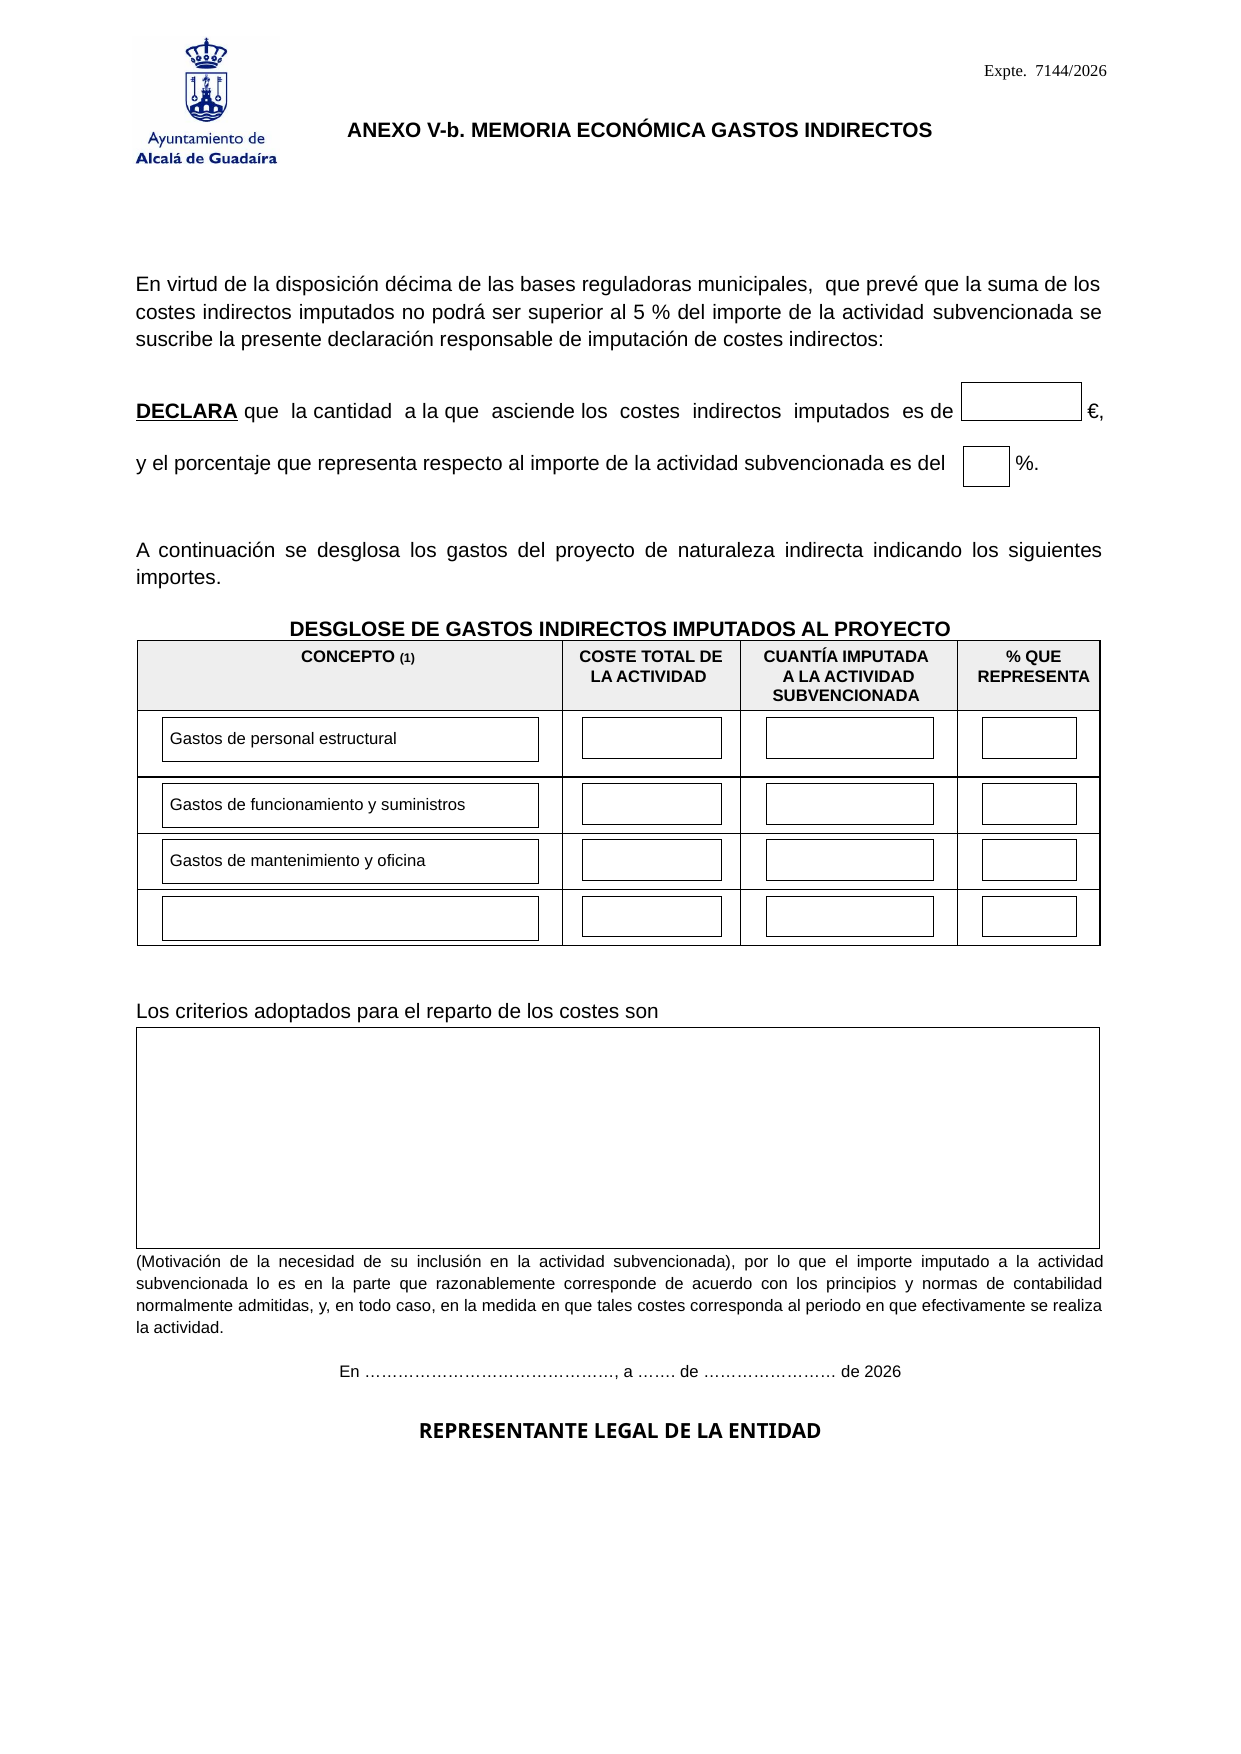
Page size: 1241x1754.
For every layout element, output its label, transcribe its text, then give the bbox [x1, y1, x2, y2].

table_cell [563, 890, 740, 945]
text DECLARA que la cantidad a la que asciende los costes indirectos imputados es de €, y el porcentaje que representa respecto al importe de la actividad subvencionada es del %. [136, 382, 1104, 486]
table_cell [563, 834, 740, 889]
table_header CONCEPTO (1) [138, 641, 562, 710]
text Los criterios adoptados para el reparto de los costes son [136, 999, 1104, 1023]
text DESGLOSE DE GASTOS INDIRECTOS IMPUTADOS AL PROYECTO [118, 616, 1122, 640]
table_cell [741, 778, 957, 833]
text En ………………………………………, a ……. de …………………… de 2026 [136, 1362, 1104, 1381]
table_cell [958, 834, 1099, 889]
table_cell [138, 778, 562, 833]
table_cell [563, 711, 740, 776]
text A continuación se desglosa los gastos del proyecto de naturaleza indirecta indicando los siguientes importes. [136, 537, 1104, 589]
table_cell [138, 711, 562, 776]
table_header % QUE REPRESENTA [958, 641, 1099, 710]
text En virtud de la disposición décima de las bases reguladoras municipales, que prevé que la suma de los costes indirectos imputados no podrá ser superior al 5 % del importe de la actividad subvencionada se suscribe la presente declaración responsable de imputación de costes indirectos: [135, 272, 1102, 351]
table_cell [138, 890, 562, 945]
table_header CUANTÍA IMPUTADA A LA ACTIVIDAD SUBVENCIONADA [741, 641, 957, 710]
table_cell [741, 711, 957, 776]
table_header COSTE TOTAL DE LA ACTIVIDAD [563, 641, 740, 710]
table_cell [958, 711, 1099, 776]
table_cell [138, 834, 562, 889]
table_cell [741, 834, 957, 889]
picture [132, 36, 281, 164]
table_cell [958, 778, 1099, 833]
table_cell [563, 778, 740, 833]
text (Motivación de la necesidad de su inclusión en la actividad subvencionada), por lo que el importe imputado a la actividad subvencionada lo es en la parte que razonablemente corresponde de acuerdo con los principios y normas de contabilidad normalmente admitidas, y, en todo caso, en la medida en que tales costes corresponda al periodo en que efectivamente se realiza la actividad. [136, 1252, 1104, 1337]
table_cell [741, 890, 957, 945]
text REPRESENTANTE LEGAL DE LA ENTIDAD [118, 1417, 1122, 1445]
table_cell [958, 890, 1099, 945]
